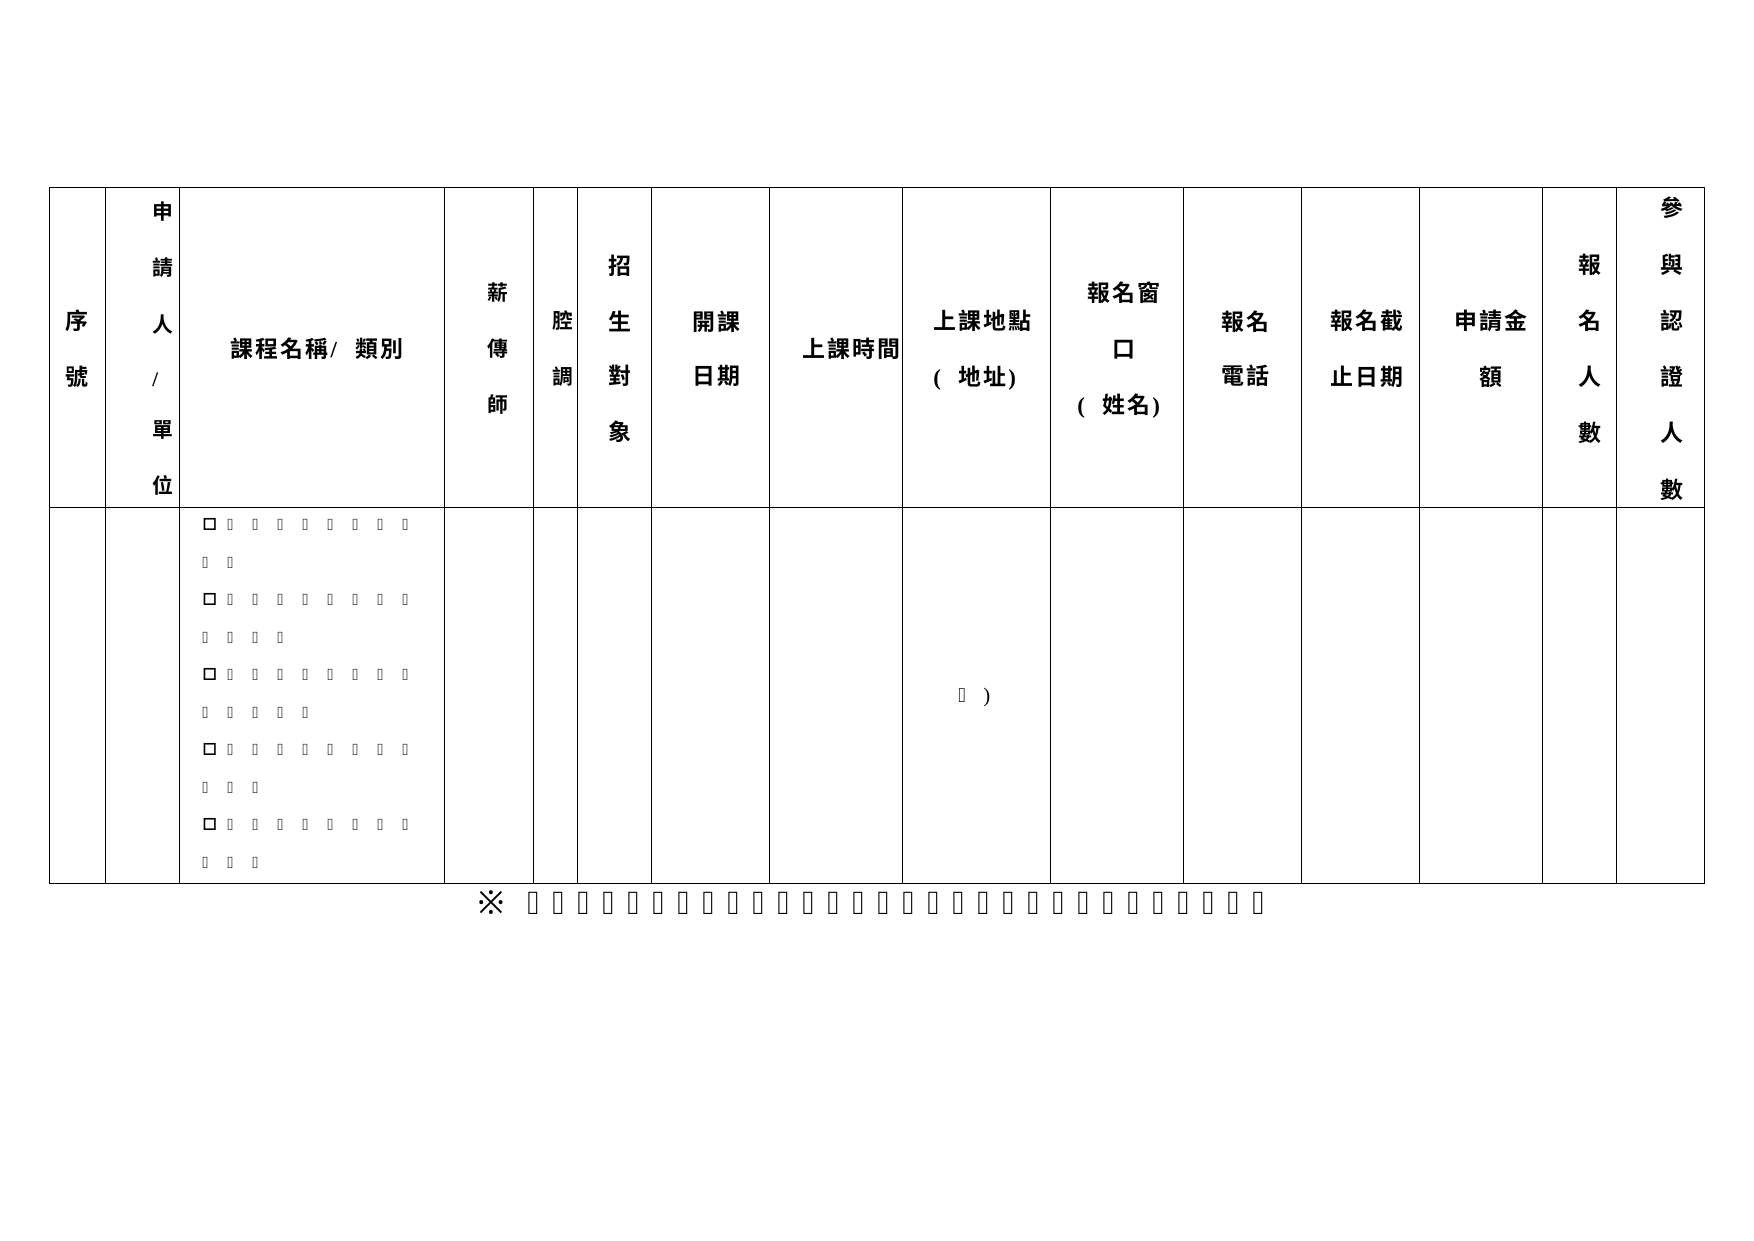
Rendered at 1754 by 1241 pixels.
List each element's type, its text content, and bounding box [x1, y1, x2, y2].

table_header 申請人/ 單位 [106, 188, 179, 507]
table_header 上課地點 (地址) [903, 188, 1050, 507]
table_header 招生 對象 [578, 188, 651, 507]
table_cell [578, 508, 651, 883]
table_header 序號 [50, 188, 105, 507]
table_cell [1184, 508, 1301, 883]
table_header 報名 電話 [1184, 188, 1301, 507]
table_cell [770, 508, 902, 883]
table_cell [445, 508, 533, 883]
table_cell 號) [903, 508, 1050, 883]
table_header 參與認證人數 [1617, 188, 1704, 507]
table_header 申請金額 [1420, 188, 1542, 507]
table_cell [1543, 508, 1616, 883]
table_cell [652, 508, 769, 883]
table_cell [1302, 508, 1419, 883]
table_header 上課時間 [770, 188, 902, 507]
table_header 開課 日期 [652, 188, 769, 507]
table_header 薪傳師 [445, 188, 533, 507]
table_cell [534, 508, 577, 883]
table_cell 客語親子多元共學課程 職場客語多元情境培力課程 客語薪傳師客家傳習推廣課程 客語薪傳師師資增能研習 客語相關計畫實務工作坊 [180, 508, 444, 883]
table_header 課程名稱/類別 [180, 188, 444, 507]
table_header 報名截止日期 [1302, 188, 1419, 507]
table_cell [1617, 508, 1704, 883]
table_cell [106, 508, 179, 883]
table_header 報名人數 [1543, 188, 1616, 507]
table_cell [1051, 508, 1183, 883]
text ※請逐項詳實填寫，俾利課程資訊於客家委員會哈客網路學院公告周知 [152, 884, 1602, 922]
table_header 報名窗口 (姓名) [1051, 188, 1183, 507]
table_cell [1420, 508, 1542, 883]
table_header 腔調 [534, 188, 577, 507]
table_cell [50, 508, 105, 883]
